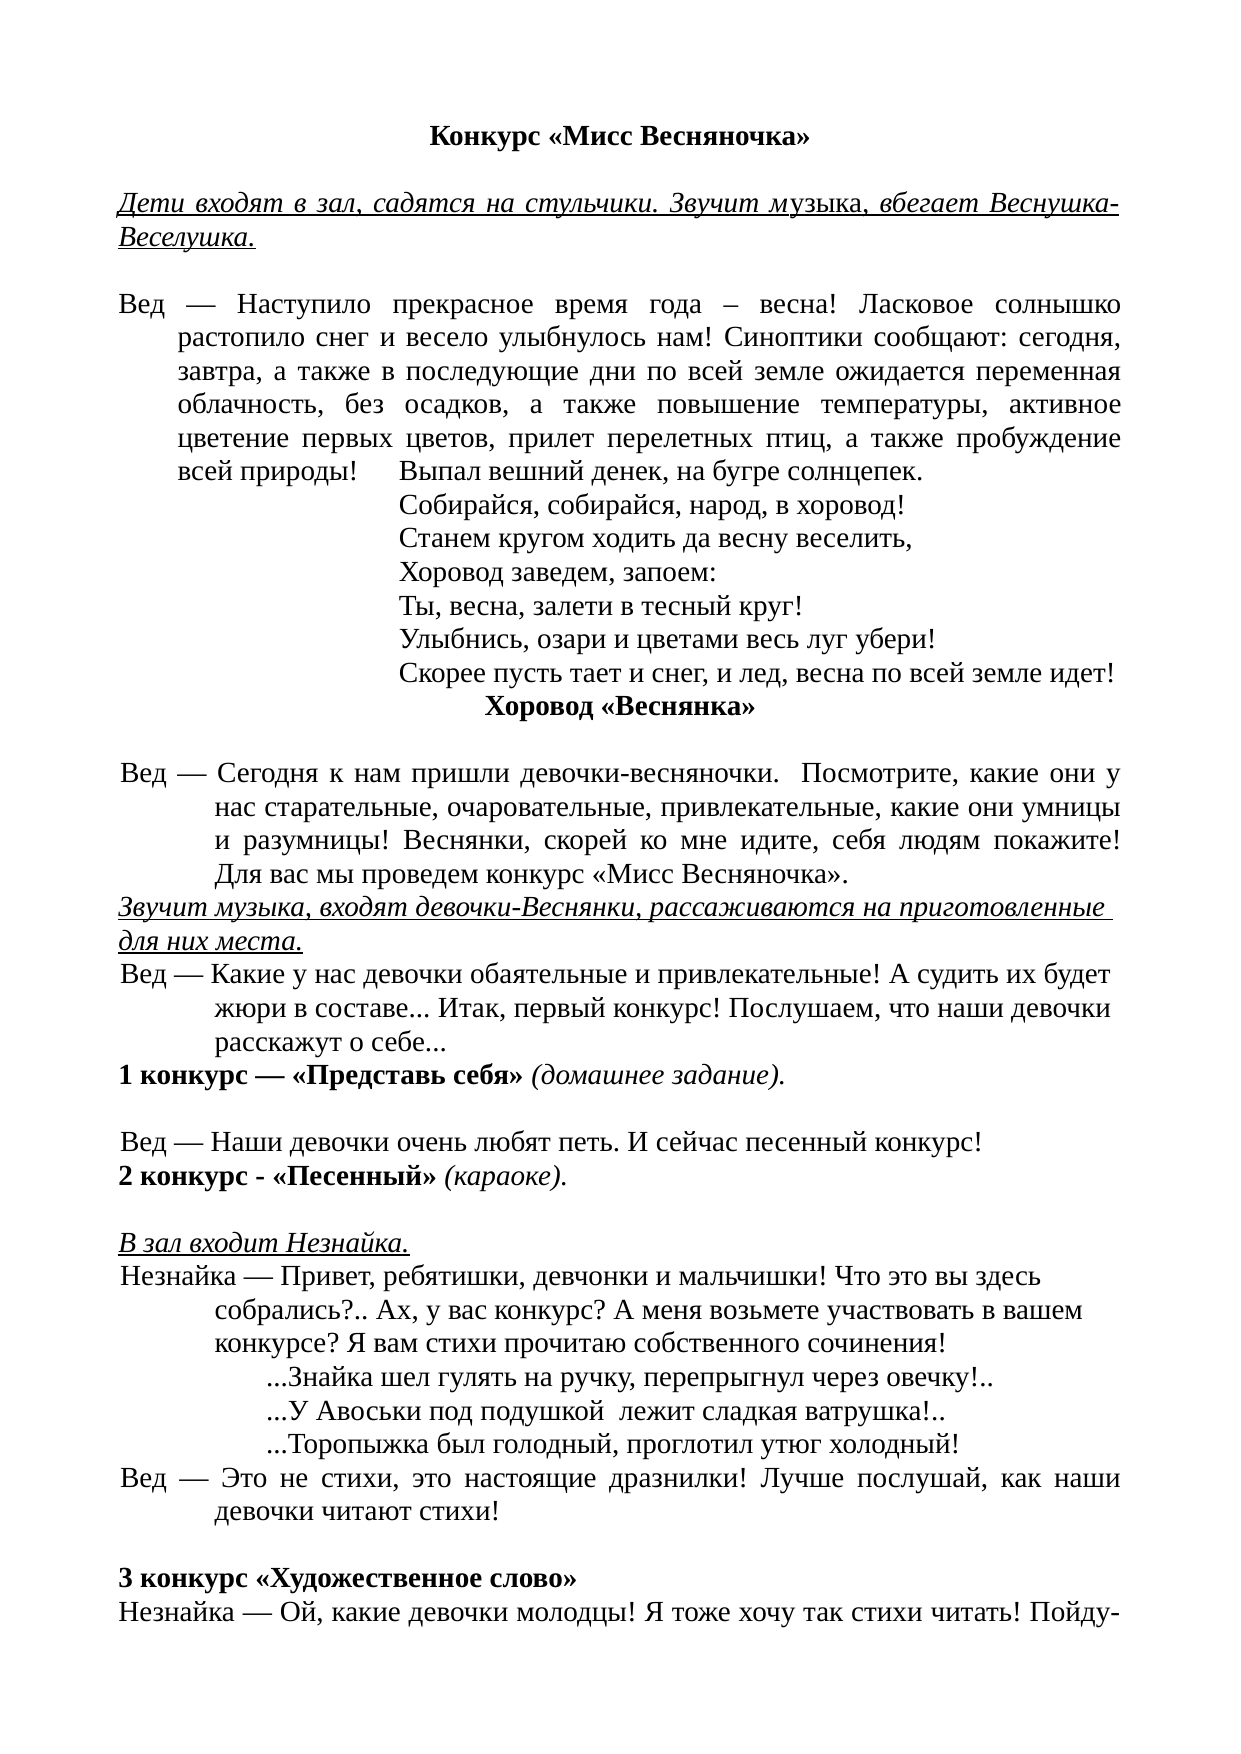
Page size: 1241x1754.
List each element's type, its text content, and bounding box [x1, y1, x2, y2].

text Вед — Какие у нас девочки обаятельные и привлекательные! А судить их будет жюри в составе... Итак, первый конкурс! Послушаем, что наши девочки расскажут о себе... [120, 957, 1122, 1057]
text ...Торопыжка был голодный, проглотил утюг холодный! [118, 1426, 1122, 1460]
text Скорее пусть тает и снег, и лед, весна по всей земле идет! [118, 655, 1122, 688]
text 2 конкурс - «Песенный» (караоке). [118, 1158, 1122, 1191]
text ...У Авоськи под подушкой лежит сладкая ватрушка!.. [118, 1393, 1122, 1426]
text Станем кругом ходить да весну веселить, [118, 521, 1122, 554]
text Улыбнись, озари и цветами весь луг убери! [118, 621, 1122, 655]
text В зал входит Незнайка. [118, 1225, 1122, 1258]
text 1 конкурс — «Представь себя» (домашнее задание). [118, 1057, 1122, 1091]
text Вед — Это не стихи, это настоящие дразнилки! Лучше послушай, как наши девочки читают стихи! [120, 1460, 1122, 1527]
text ...Знайка шел гулять на ручку, перепрыгнул через овечку!.. [118, 1359, 1122, 1393]
text Звучит музыка, входят девочки-Веснянки, рассаживаются на приготовленные для них места. [118, 889, 1122, 957]
text Хоровод заведем, запоем: [118, 554, 1122, 588]
text Дети входят в зал, садятся на стульчики. Звучит музыка, вбегает Веснушка-Веселушка. [118, 185, 1122, 252]
text Ты, весна, залети в тесный круг! [118, 588, 1122, 621]
text Вед — Сегодня к нам пришли девочки-весняночки. Посмотрите, какие они у нас старательные, очаровательные, привлекательные, какие они умницы и разумницы! Веснянки, скорей ко мне идите, себя людям покажите! Для вас мы проведем конкурс «Мисс Весняночка». [120, 755, 1122, 889]
text 3 конкурс «Художественное слово» [118, 1560, 1122, 1594]
text Вед — Наши девочки очень любят петь. И сейчас песенный конкурс! [120, 1124, 1122, 1158]
text Незнайка — Привет, ребятишки, девчонки и мальчишки! Что это вы здесь собрались?.. Ах, у вас конкурс? А меня возьмете участвовать в вашем конкурсе? Я вам стихи прочитаю собственного сочинения! [120, 1258, 1122, 1359]
text Вед — Наступило прекрасное время года – весна! Ласковое солнышко растопило снег и весело улыбнулось нам! Синоптики сообщают: сегодня, завтра, а также в последующие дни по всей земле ожидается переменная облачность, без осадков, а также повышение температуры, активное цветение первых цветов, прилет перелетных птиц, а также пробуждение всей природы! Выпал вешний денек, на бугре солнцепек. [118, 286, 1122, 487]
text Конкурс «Мисс Весняночка» [118, 118, 1122, 152]
text Незнайка — Ой, какие девочки молодцы! Я тоже хочу так стихи читать! Пойду- [118, 1594, 1122, 1627]
text Собирайся, собирайся, народ, в хоровод! [118, 487, 1122, 521]
text Хоровод «Веснянка» [118, 688, 1122, 722]
